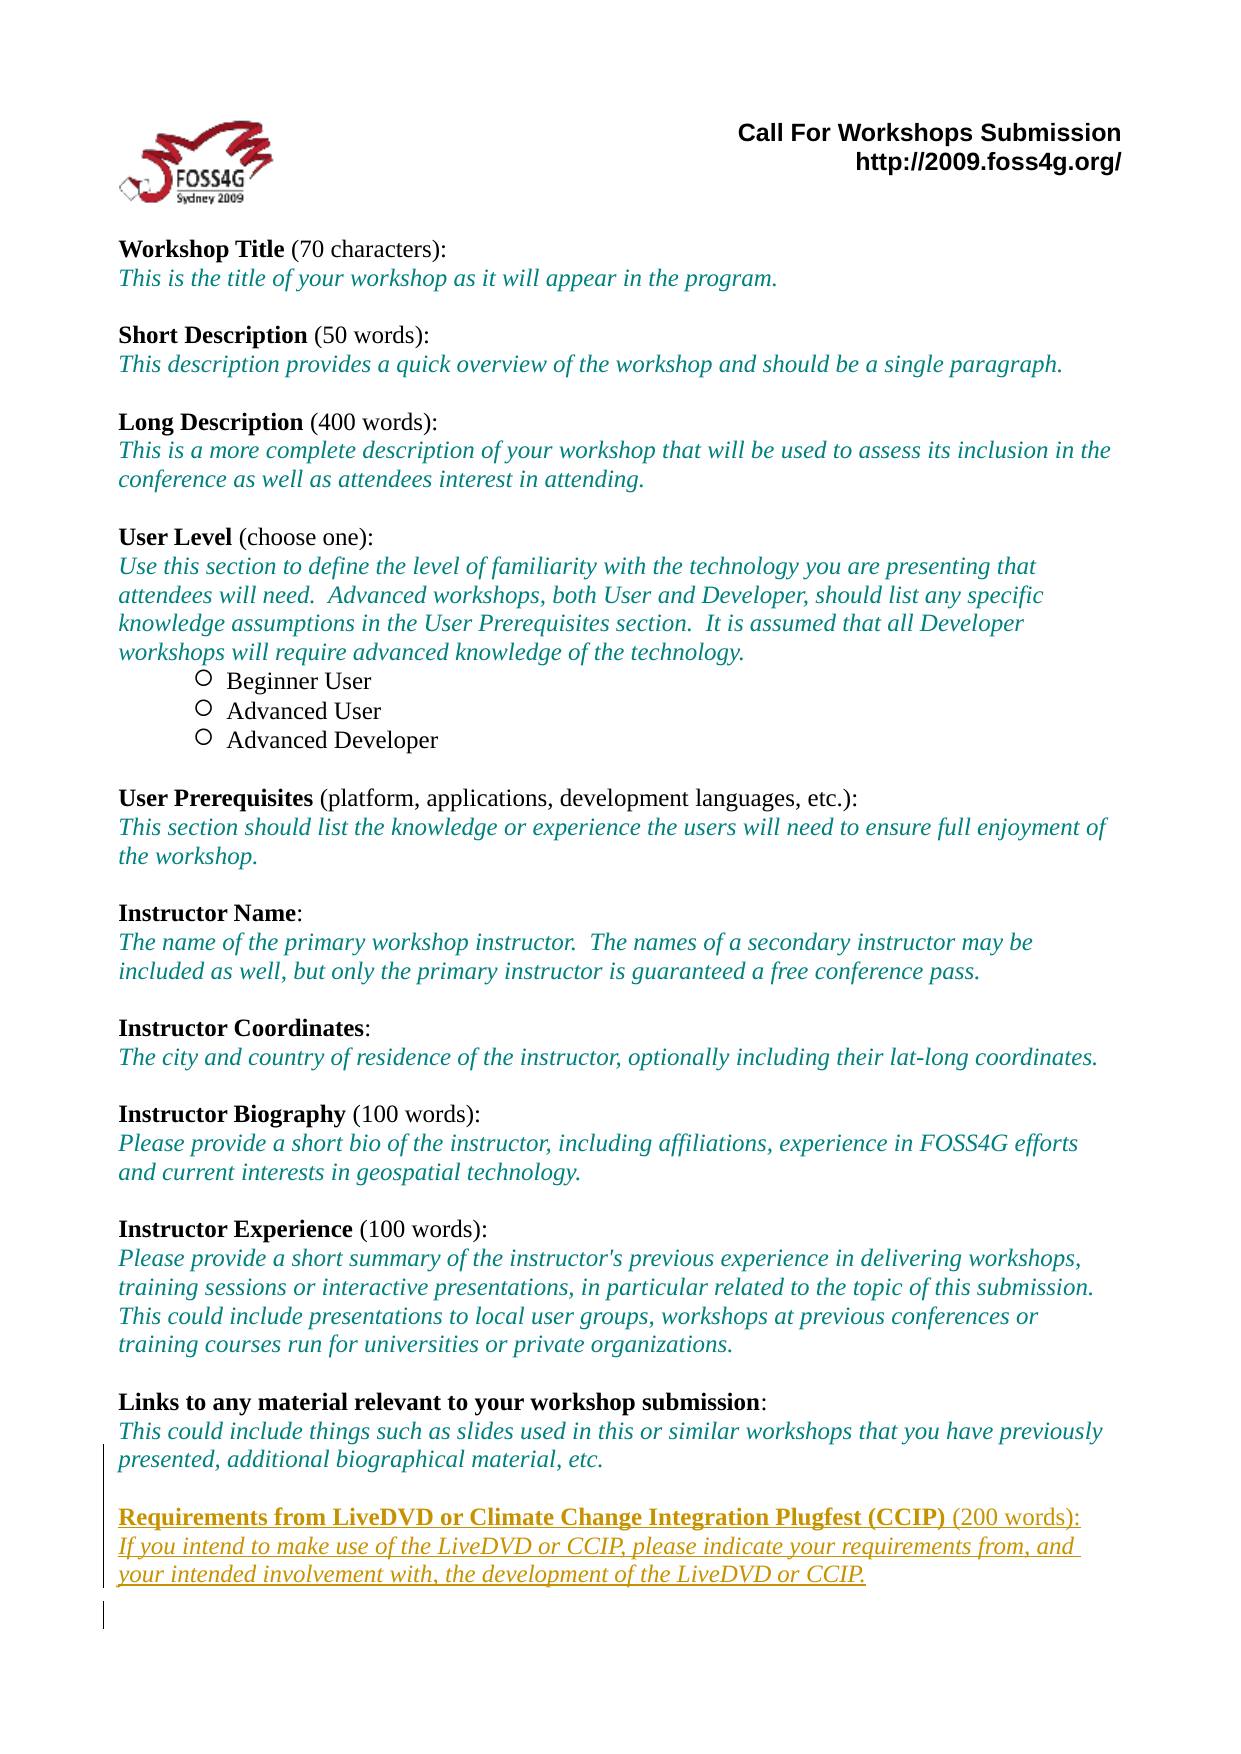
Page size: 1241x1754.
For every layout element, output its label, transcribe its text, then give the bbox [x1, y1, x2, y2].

text Instructor Biography (100 words): [118, 1099, 1122, 1128]
text Please provide a short summary of the instructor's previous experience in delivering workshops, training sessions or interactive presentations, in particular related to the topic of this submission. This could include presentations to local user groups, workshops at previous conferences or training courses run for universities or private organizations. [118, 1243, 1122, 1358]
picture [118, 118, 275, 206]
text This could include things such as slides used in this or similar workshops that you have previously presented, additional biographical material, etc. [118, 1416, 1122, 1473]
text The name of the primary workshop instructor. The names of a secondary instructor may be included as well, but only the primary instructor is guaranteed a free conference pass. [118, 927, 1122, 984]
text Workshop Title (70 characters): [118, 234, 1122, 263]
text Please provide a short bio of the instructor, including affiliations, experience in FOSS4G efforts and current interests in geospatial technology. [118, 1128, 1122, 1186]
text Requirements from LiveDVD or Climate Change Integration Plugfest (CCIP) (200 words): [118, 1502, 1122, 1531]
text The city and country of residence of the instructor, optionally including their lat-long coordinates. [118, 1042, 1122, 1071]
text Instructor Coordinates: [118, 1013, 1122, 1042]
text This description provides a quick overview of the workshop and should be a single paragraph. [118, 349, 1122, 378]
text ○ Beginner User [118, 666, 1122, 696]
text User Level (choose one): [118, 522, 1122, 551]
text Short Description (50 words): [118, 320, 1122, 349]
text This is the title of your workshop as it will appear in the program. [118, 263, 1122, 292]
text Long Description (400 words): [118, 407, 1122, 435]
text Instructor Name: [118, 898, 1122, 927]
text Use this section to define the level of familiarity with the technology you are presenting that attendees will need. Advanced workshops, both User and Developer, should list any specific knowledge assumptions in the User Prerequisites section. It is assumed that all Developer workshops will require advanced knowledge of the technology. [118, 551, 1122, 666]
text Links to any material relevant to your workshop submission: [118, 1387, 1122, 1416]
text This section should list the knowledge or experience the users will need to ensure full enjoyment of the workshop. [118, 812, 1122, 869]
text ○ Advanced User [118, 696, 1122, 725]
text If you intend to make use of the LiveDVD or CCIP, please indicate your requirements from, and your intended involvement with, the development of the LiveDVD or CCIP. [118, 1531, 1122, 1588]
text Instructor Experience (100 words): [118, 1214, 1122, 1243]
text User Prerequisites (platform, applications, development languages, etc.): [118, 783, 1122, 812]
text This is a more complete description of your workshop that will be used to assess its inclusion in the conference as well as attendees interest in attending. [118, 435, 1122, 493]
text ○ Advanced Developer [118, 725, 1122, 754]
